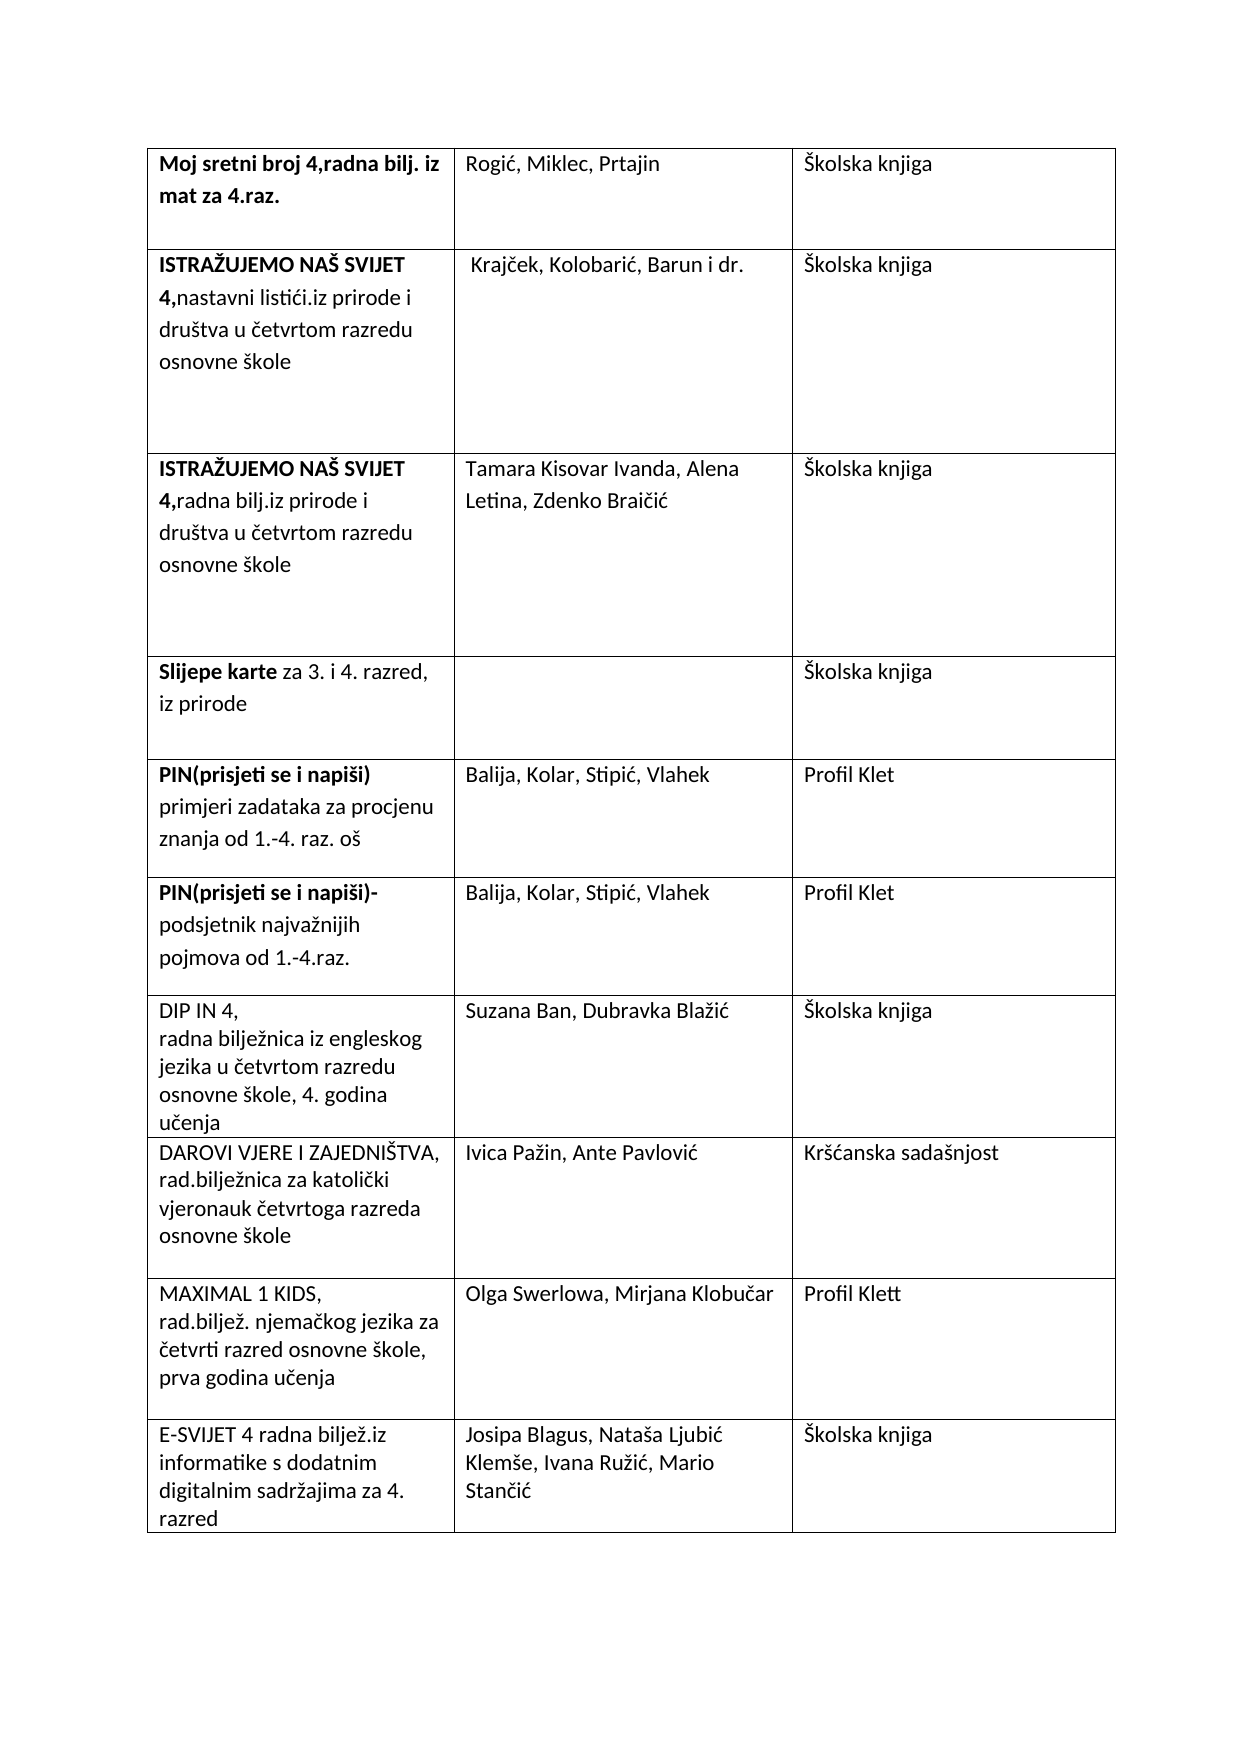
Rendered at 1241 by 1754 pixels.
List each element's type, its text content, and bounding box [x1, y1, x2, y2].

table_cell Slijepe karte za 3. i 4. razred, iz prirode [148, 657, 454, 759]
table_cell [455, 657, 792, 759]
table_cell E-SVIJET 4 radna biljež.iz informatike s dodatnim digitalnim sadržajima za 4. razred [148, 1420, 454, 1532]
table_cell ISTRAŽUJEMO NAŠ SVIJET 4,radna bilj.iz prirode i društva u četvrtom razredu osnovne škole [148, 454, 454, 656]
table_cell Školska knjiga [793, 454, 1115, 656]
table_cell Moj sretni broj 4,radna bilj. iz mat za 4.raz. [148, 149, 454, 249]
table_cell Kršćanska sadašnjost [793, 1138, 1115, 1278]
table_cell Školska knjiga [793, 149, 1115, 249]
table_cell Josipa Blagus, Nataša Ljubić Klemše, Ivana Ružić, Mario Stančić [455, 1420, 792, 1532]
table_cell ISTRAŽUJEMO NAŠ SVIJET 4,nastavni listići.iz prirode i društva u četvrtom razredu osnovne škole [148, 250, 454, 453]
table_cell Rogić, Miklec, Prtajin [455, 149, 792, 249]
table_cell PIN(prisjeti se i napiši) primjeri zadataka za procjenu znanja od 1.-4. raz. oš [148, 760, 454, 877]
table_cell MAXIMAL 1 KIDS, rad.biljež. njemačkog jezika za četvrti razred osnovne škole, prva godina učenja [148, 1279, 454, 1419]
table_cell Ivica Pažin, Ante Pavlović [455, 1138, 792, 1278]
table_cell Balija, Kolar, Stipić, Vlahek [455, 760, 792, 877]
table_cell Suzana Ban, Dubravka Blažić [455, 996, 792, 1137]
table_cell Školska knjiga [793, 657, 1115, 759]
table_cell Tamara Kisovar Ivanda, Alena Letina, Zdenko Braičić [455, 454, 792, 656]
table_cell Školska knjiga [793, 1420, 1115, 1532]
table_cell PIN(prisjeti se i napiši)-podsjetnik najvažnijih pojmova od 1.-4.raz. [148, 878, 454, 995]
table_cell DAROVI VJERE I ZAJEDNIŠTVA, rad.bilježnica za katolički vjeronauk četvrtoga razreda osnovne škole [148, 1138, 454, 1278]
table_cell DIP IN 4, radna bilježnica iz engleskog jezika u četvrtom razredu osnovne škole, 4. godina učenja [148, 996, 454, 1137]
table_cell Profil Klet [793, 878, 1115, 995]
table_cell Profil Klett [793, 1279, 1115, 1419]
table_cell Krajček, Kolobarić, Barun i dr. [455, 250, 792, 453]
table_cell Školska knjiga [793, 250, 1115, 453]
table_cell Balija, Kolar, Stipić, Vlahek [455, 878, 792, 995]
table_cell Profil Klet [793, 760, 1115, 877]
table_cell Olga Swerlowa, Mirjana Klobučar [455, 1279, 792, 1419]
table_cell Školska knjiga [793, 996, 1115, 1137]
